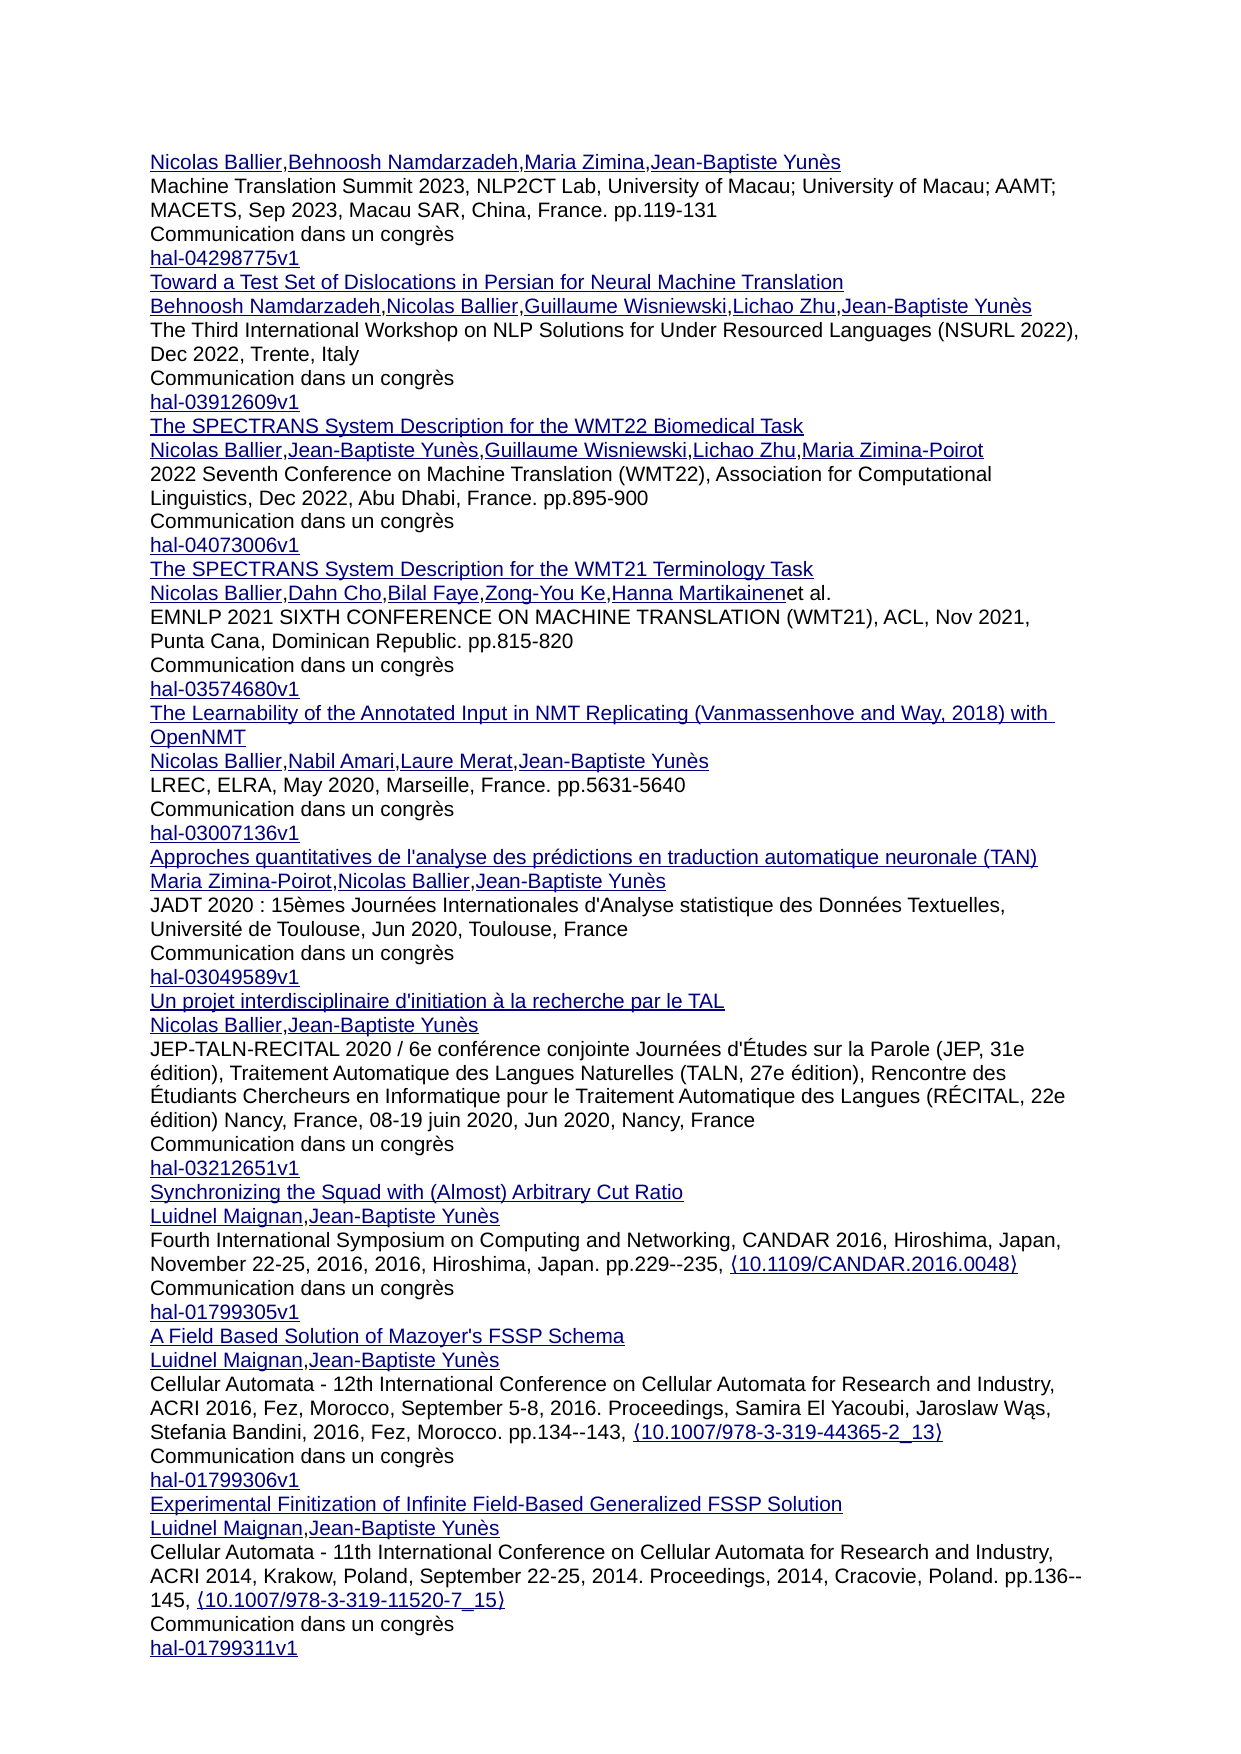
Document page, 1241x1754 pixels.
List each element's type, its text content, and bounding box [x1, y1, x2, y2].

table_cell The Learnability of the Annotated Input in NMT Replicating (Vanmassenhove and Way, 2018) with OpenNMT Nicolas Ballier,Nabil Amari,Laure Merat,Jean-Baptiste Yunès LREC, ELRA, May 2020, Marseille, France. pp.5631-5640 Communication dans un congrès hal-03007136v1 [150, 701, 1090, 845]
table_cell Experimental Finitization of Infinite Field-Based Generalized FSSP Solution Luidnel Maignan,Jean-Baptiste Yunès Cellular Automata - 11th International Conference on Cellular Automata for Research and Industry, ACRI 2014, Krakow, Poland, September 22-25, 2014. Proceedings, 2014, Cracovie, Poland. pp.136--145, ⟨10.1007/978-3-319-11520-7_15⟩ Communication dans un congrès hal-01799311v1 [150, 1492, 1090, 1659]
table_cell A Field Based Solution of Mazoyer's FSSP Schema Luidnel Maignan,Jean-Baptiste Yunès Cellular Automata - 12th International Conference on Cellular Automata for Research and Industry, ACRI 2016, Fez, Morocco, September 5-8, 2016. Proceedings, Samira El Yacoubi, Jaroslaw Wąs, Stefania Bandini, 2016, Fez, Morocco. pp.134--143, ⟨10.1007/978-3-319-44365-2_13⟩ Communication dans un congrès hal-01799306v1 [150, 1324, 1090, 1492]
table_cell The SPECTRANS System Description for the WMT22 Biomedical Task Nicolas Ballier,Jean-Baptiste Yunès,Guillaume Wisniewski,Lichao Zhu,Maria Zimina-Poirot 2022 Seventh Conference on Machine Translation (WMT22), Association for Computational Linguistics, Dec 2022, Abu Dhabi, France. pp.895-900 Communication dans un congrès hal-04073006v1 [150, 414, 1090, 557]
table_cell Nicolas Ballier,Behnoosh Namdarzadeh,Maria Zimina,Jean-Baptiste Yunès Machine Translation Summit 2023, NLP2CT Lab, University of Macau; University of Macau; AAMT; MACETS, Sep 2023, Macau SAR, China, France. pp.119-131 Communication dans un congrès hal-04298775v1 [150, 150, 1090, 270]
table_cell Un projet interdisciplinaire d'initiation à la recherche par le TAL Nicolas Ballier,Jean-Baptiste Yunès JEP-TALN-RECITAL 2020 / 6e conférence conjointe Journées d'Études sur la Parole (JEP, 31e édition), Traitement Automatique des Langues Naturelles (TALN, 27e édition), Rencontre des Étudiants Chercheurs en Informatique pour le Traitement Automatique des Langues (RÉCITAL, 22e édition) Nancy, France, 08-19 juin 2020, Jun 2020, Nancy, France Communication dans un congrès hal-03212651v1 [150, 989, 1090, 1180]
table_cell Synchronizing the Squad with (Almost) Arbitrary Cut Ratio Luidnel Maignan,Jean-Baptiste Yunès Fourth International Symposium on Computing and Networking, CANDAR 2016, Hiroshima, Japan, November 22-25, 2016, 2016, Hiroshima, Japan. pp.229--235, ⟨10.1109/CANDAR.2016.0048⟩ Communication dans un congrès hal-01799305v1 [150, 1180, 1090, 1324]
table_cell The SPECTRANS System Description for the WMT21 Terminology Task Nicolas Ballier,Dahn Cho,Bilal Faye,Zong-You Ke,Hanna Martikainenet al. EMNLP 2021 SIXTH CONFERENCE ON MACHINE TRANSLATION (WMT21), ACL, Nov 2021, Punta Cana, Dominican Republic. pp.815-820 Communication dans un congrès hal-03574680v1 [150, 557, 1090, 701]
table_cell Toward a Test Set of Dislocations in Persian for Neural Machine Translation Behnoosh Namdarzadeh,Nicolas Ballier,Guillaume Wisniewski,Lichao Zhu,Jean-Baptiste Yunès The Third International Workshop on NLP Solutions for Under Resourced Languages (NSURL 2022), Dec 2022, Trente, Italy Communication dans un congrès hal-03912609v1 [150, 270, 1090, 413]
table_cell Approches quantitatives de l'analyse des prédictions en traduction automatique neuronale (TAN) Maria Zimina-Poirot,Nicolas Ballier,Jean-Baptiste Yunès JADT 2020 : 15èmes Journées Internationales d'Analyse statistique des Données Textuelles, Université de Toulouse, Jun 2020, Toulouse, France Communication dans un congrès hal-03049589v1 [150, 845, 1090, 988]
